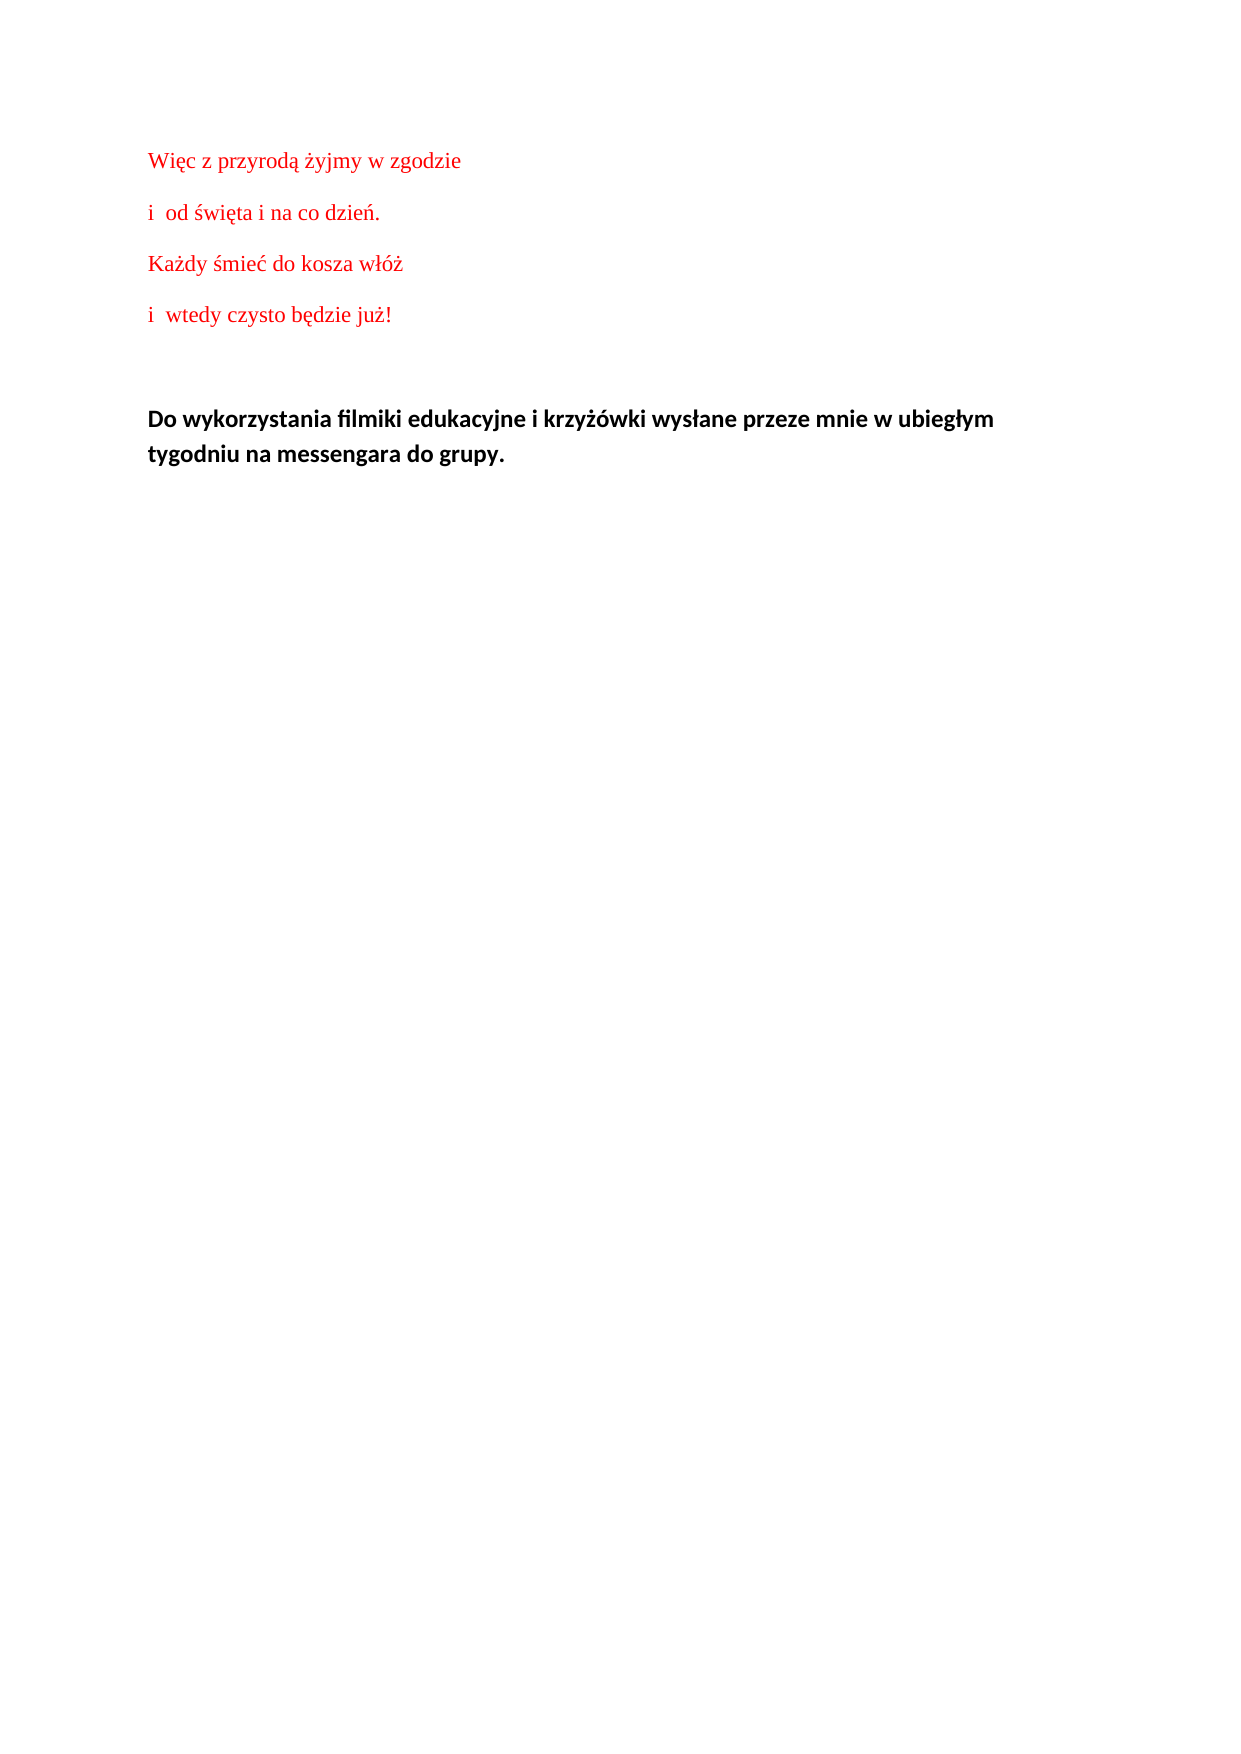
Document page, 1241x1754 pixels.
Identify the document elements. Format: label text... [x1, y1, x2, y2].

text Każdy śmieć do kosza włóż [148, 250, 1093, 276]
text Więc z przyrodą żyjmy w zgodzie [148, 148, 1093, 174]
text Do wykorzystania filmiki edukacyjne i krzyżówki wysłane przeze mnie w ubiegłym tygodniu na messengara do grupy. [148, 403, 1093, 468]
text i od święta i na co dzień. [148, 199, 1093, 225]
text i wtedy czysto będzie już! [148, 301, 1093, 327]
